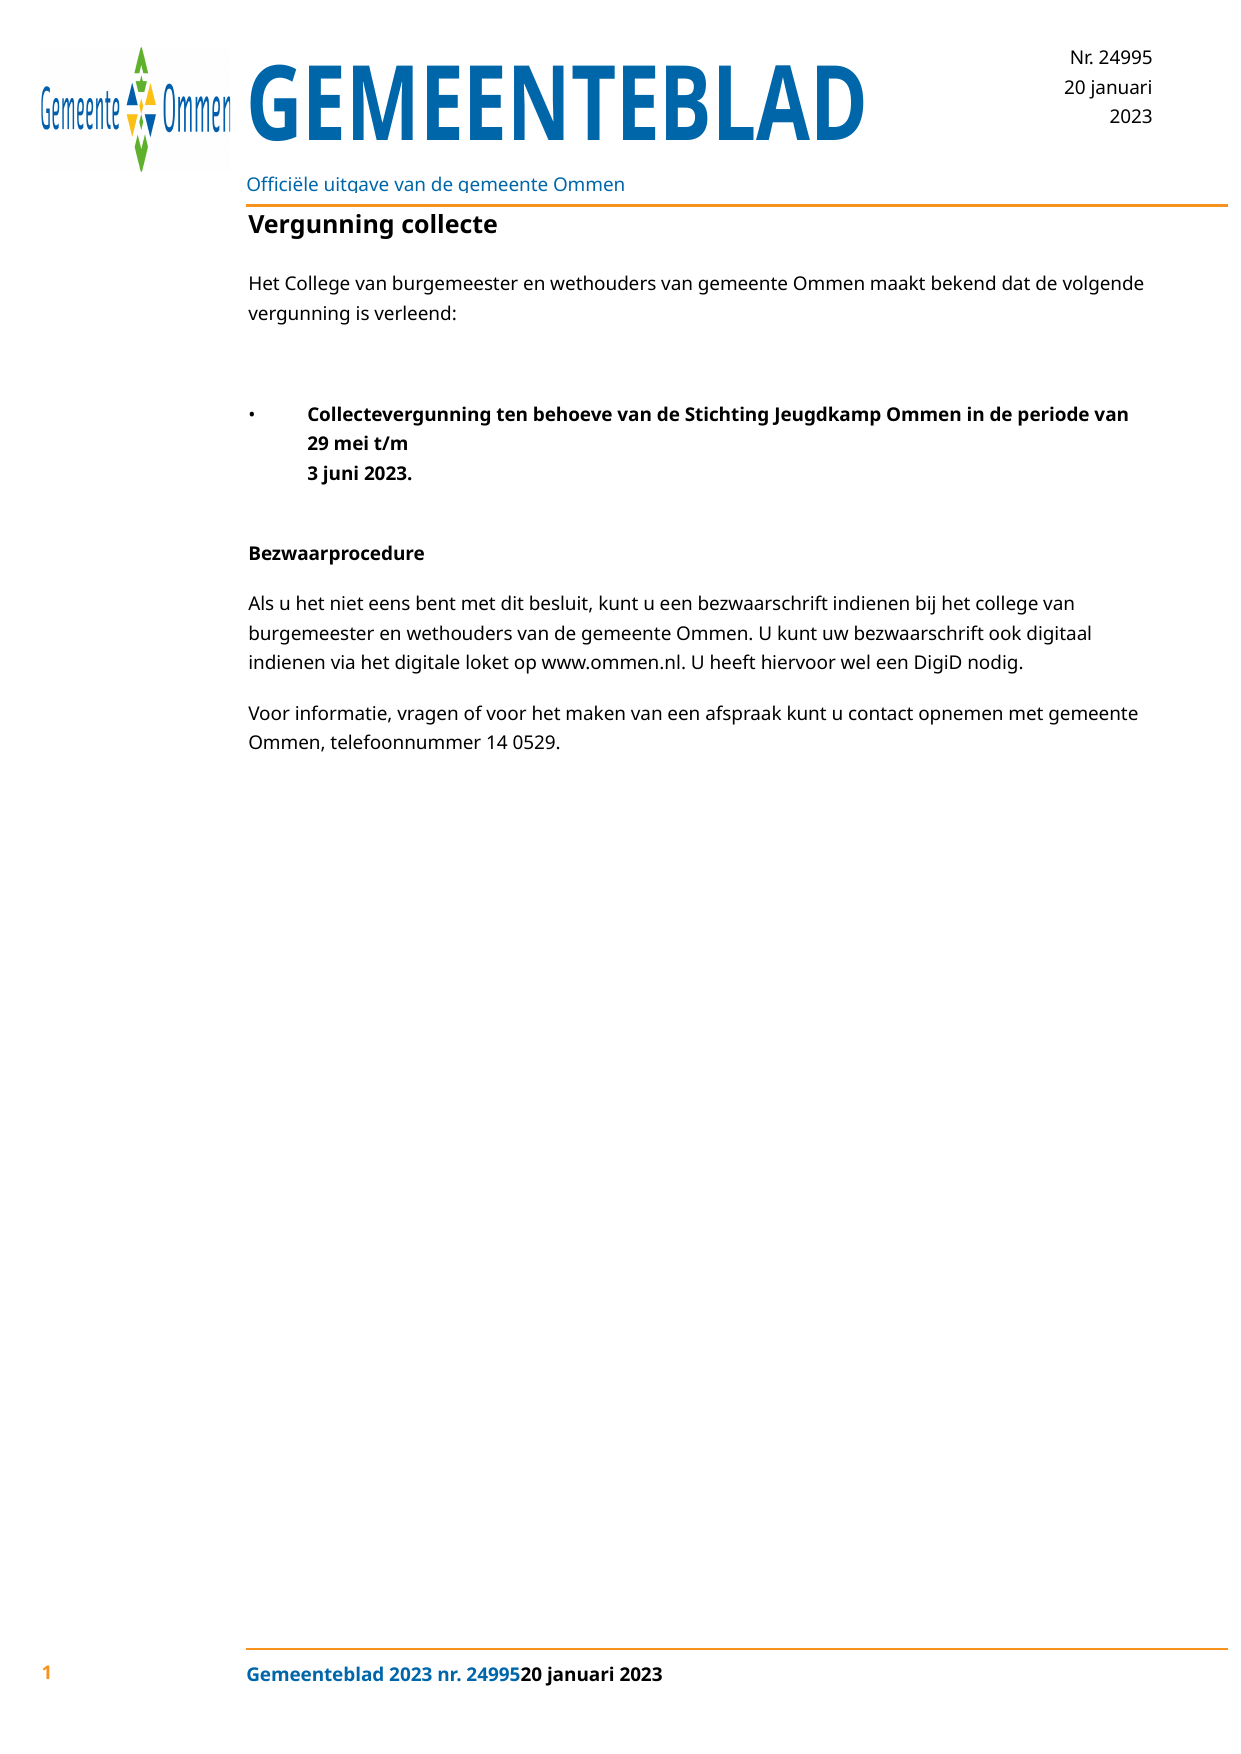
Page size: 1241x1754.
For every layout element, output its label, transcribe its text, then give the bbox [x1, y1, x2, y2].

text Voor informatie, vragen of voor het maken van een afspraak kunt u contact opnemen met gemeente Ommen, telefoonnummer 14 0529. [248, 700, 1152, 755]
list Collectevergunning ten behoeve van de Stichting Jeugdkamp Ommen in de periode van 29 mei t/m [248, 401, 1152, 456]
text Vergunning collecte [248, 207, 1152, 241]
text Het College van burgemeester en wethouders van gemeente Ommen maakt bekend dat de volgende vergunning is verleend: [248, 270, 1152, 326]
list 3 juni 2023. [248, 460, 1152, 486]
text Bezwaarprocedure [248, 540, 1152, 566]
picture [41, 47, 231, 172]
text Als u het niet eens bent met dit besluit, kunt u een bezwaarschrift indienen bij het college van burgemeester en wethouders van de gemeente Ommen. U kunt uw bezwaarschrift ook digitaal indienen via het digitale loket op www.ommen.nl. U heeft hiervoor wel een DigiD nodig. [248, 590, 1152, 675]
